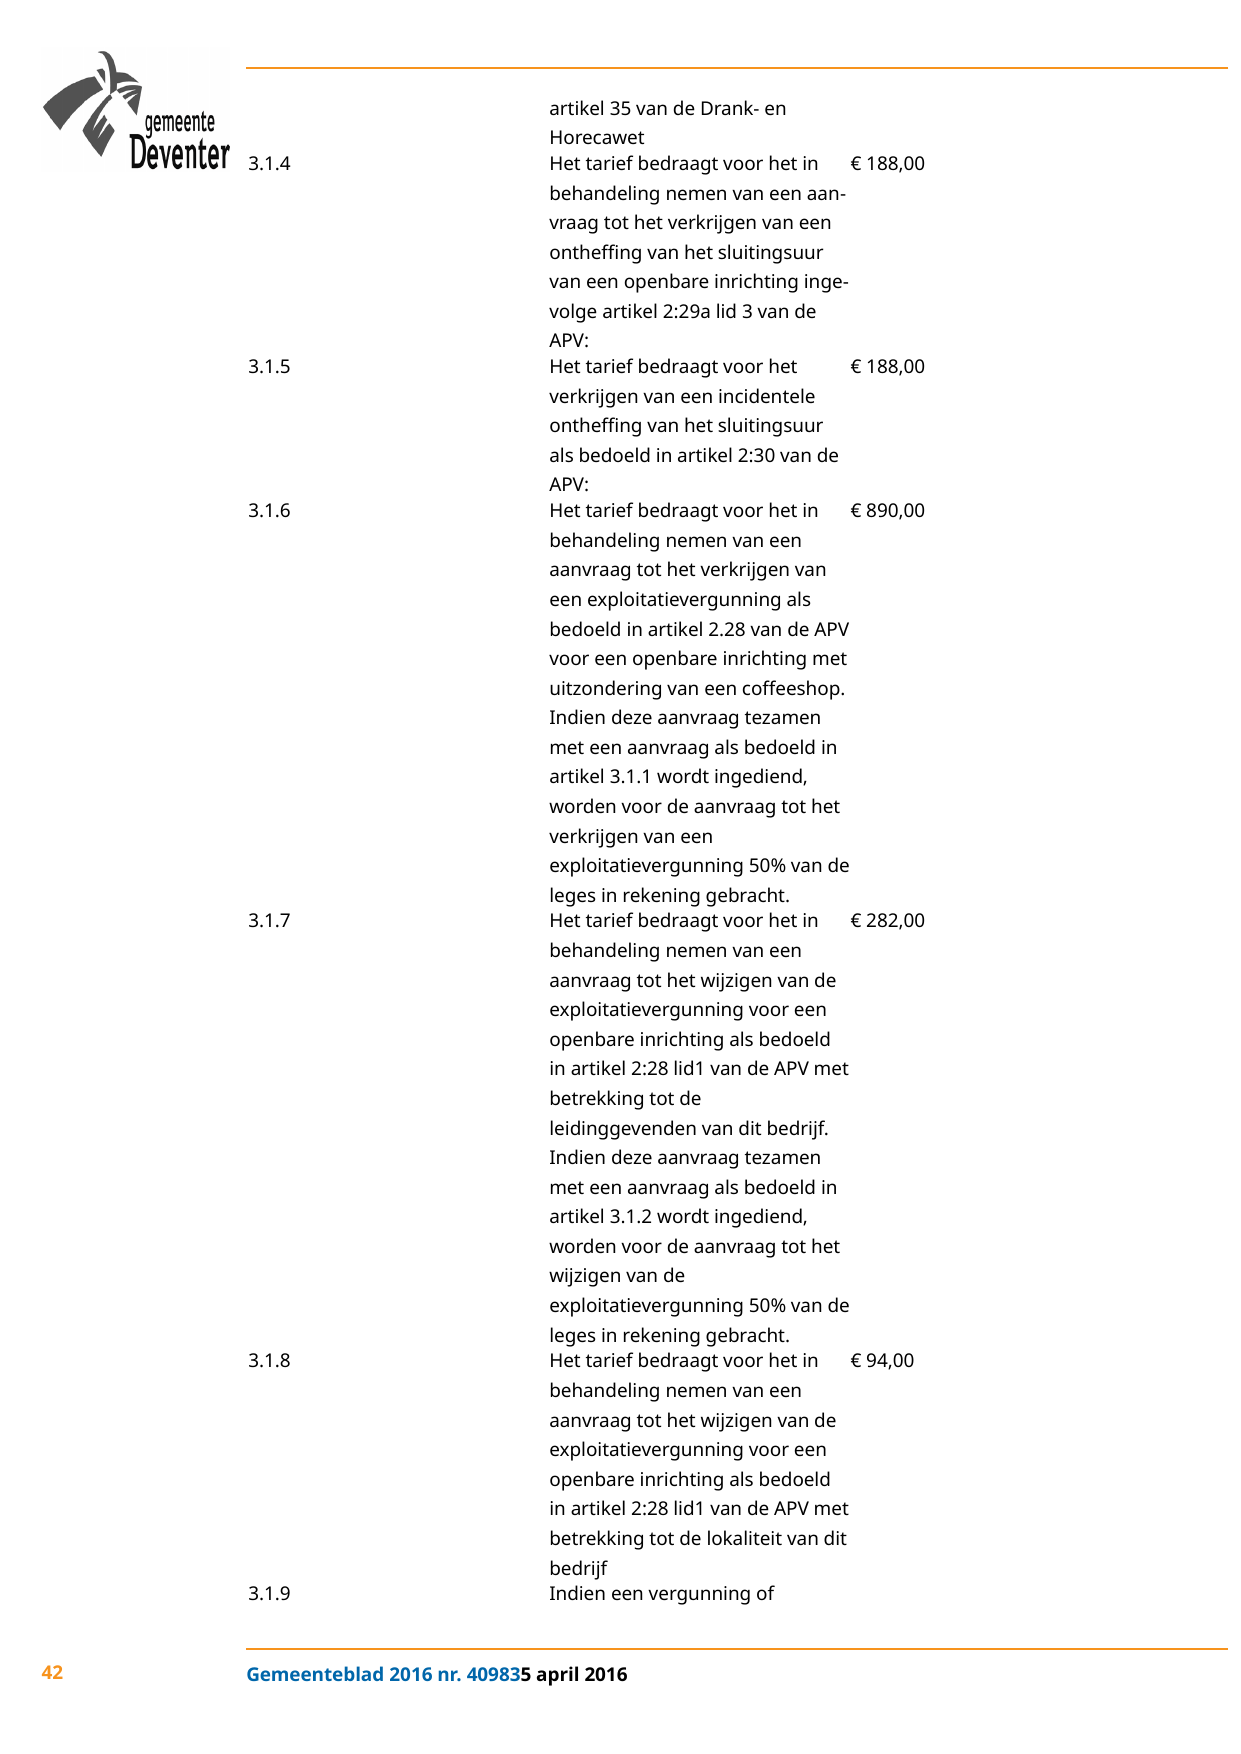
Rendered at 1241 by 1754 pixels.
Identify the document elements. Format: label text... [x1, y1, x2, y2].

table_cell € 94,00 [850, 1348, 1152, 1580]
table_cell Het tarief bedraagt voor het in behandeling nemen van een aanvraag tot het wijzigen van de exploitatievergunning voor een openbare inrichting als bedoeld in artikel 2:28 lid1 van de APV met betrekking tot de leidinggevenden van dit bedrijf. Indien deze aanvraag tezamen met een aanvraag als bedoeld in artikel 3.1.2 wordt ingediend, worden voor de aanvraag tot het wijzigen van de exploitatievergunning 50% van de leges in rekening gebracht. [549, 908, 850, 1348]
table_cell 3.1.6 [248, 498, 549, 908]
table_cell € 188,00 [850, 353, 1152, 497]
table_cell [850, 95, 1152, 150]
table_cell 3.1.5 [248, 353, 549, 497]
picture [41, 47, 231, 172]
table_cell € 282,00 [850, 908, 1152, 1348]
table_cell [850, 1580, 1152, 1606]
table_cell Het tarief bedraagt voor het in behandeling nemen van een aan­vraag tot het verkrijgen van een ontheffing van het sluitings­uur van een openbare inrichting in­ge­vol­ge arti­kel 2:29a lid 3 van de APV: [549, 150, 850, 353]
table_cell Het tarief bedraagt voor het verkrijgen van een inciden­tele ontheffing van het sluitingsuur als bedoeld in arti­kel 2:30 van de APV: [549, 353, 850, 497]
table_cell [248, 95, 549, 150]
table_cell artikel 35 van de Drank- en Horecawet [549, 95, 850, 150]
table_cell Het tarief bedraagt voor het in behandeling nemen van een aanvraag tot het verkrijgen van een exploitatievergunning als bedoeld in artikel 2.28 van de APV voor een openbare inrichting met uitzondering van een coffeeshop. Indien deze aanvraag tezamen met een aanvraag als bedoeld in artikel 3.1.1 wordt ingediend, worden voor de aanvraag tot het verkrijgen van een exploitatievergunning 50% van de leges in rekening gebracht. [549, 498, 850, 908]
table_cell 3.1.7 [248, 908, 549, 1348]
table_cell Indien een vergunning of [549, 1580, 850, 1606]
table_cell Het tarief bedraagt voor het in behandeling nemen van een aanvraag tot het wijzigen van de exploitatievergunning voor een openbare inrichting als bedoeld in artikel 2:28 lid1 van de APV met betrekking tot de lokaliteit van dit bedrijf [549, 1348, 850, 1580]
table_cell 3.1.9 [248, 1580, 549, 1606]
table_cell € 188,00 [850, 150, 1152, 353]
table_cell € 890,00 [850, 498, 1152, 908]
table_cell 3.1.4 [248, 150, 549, 353]
table_cell 3.1.8 [248, 1348, 549, 1580]
